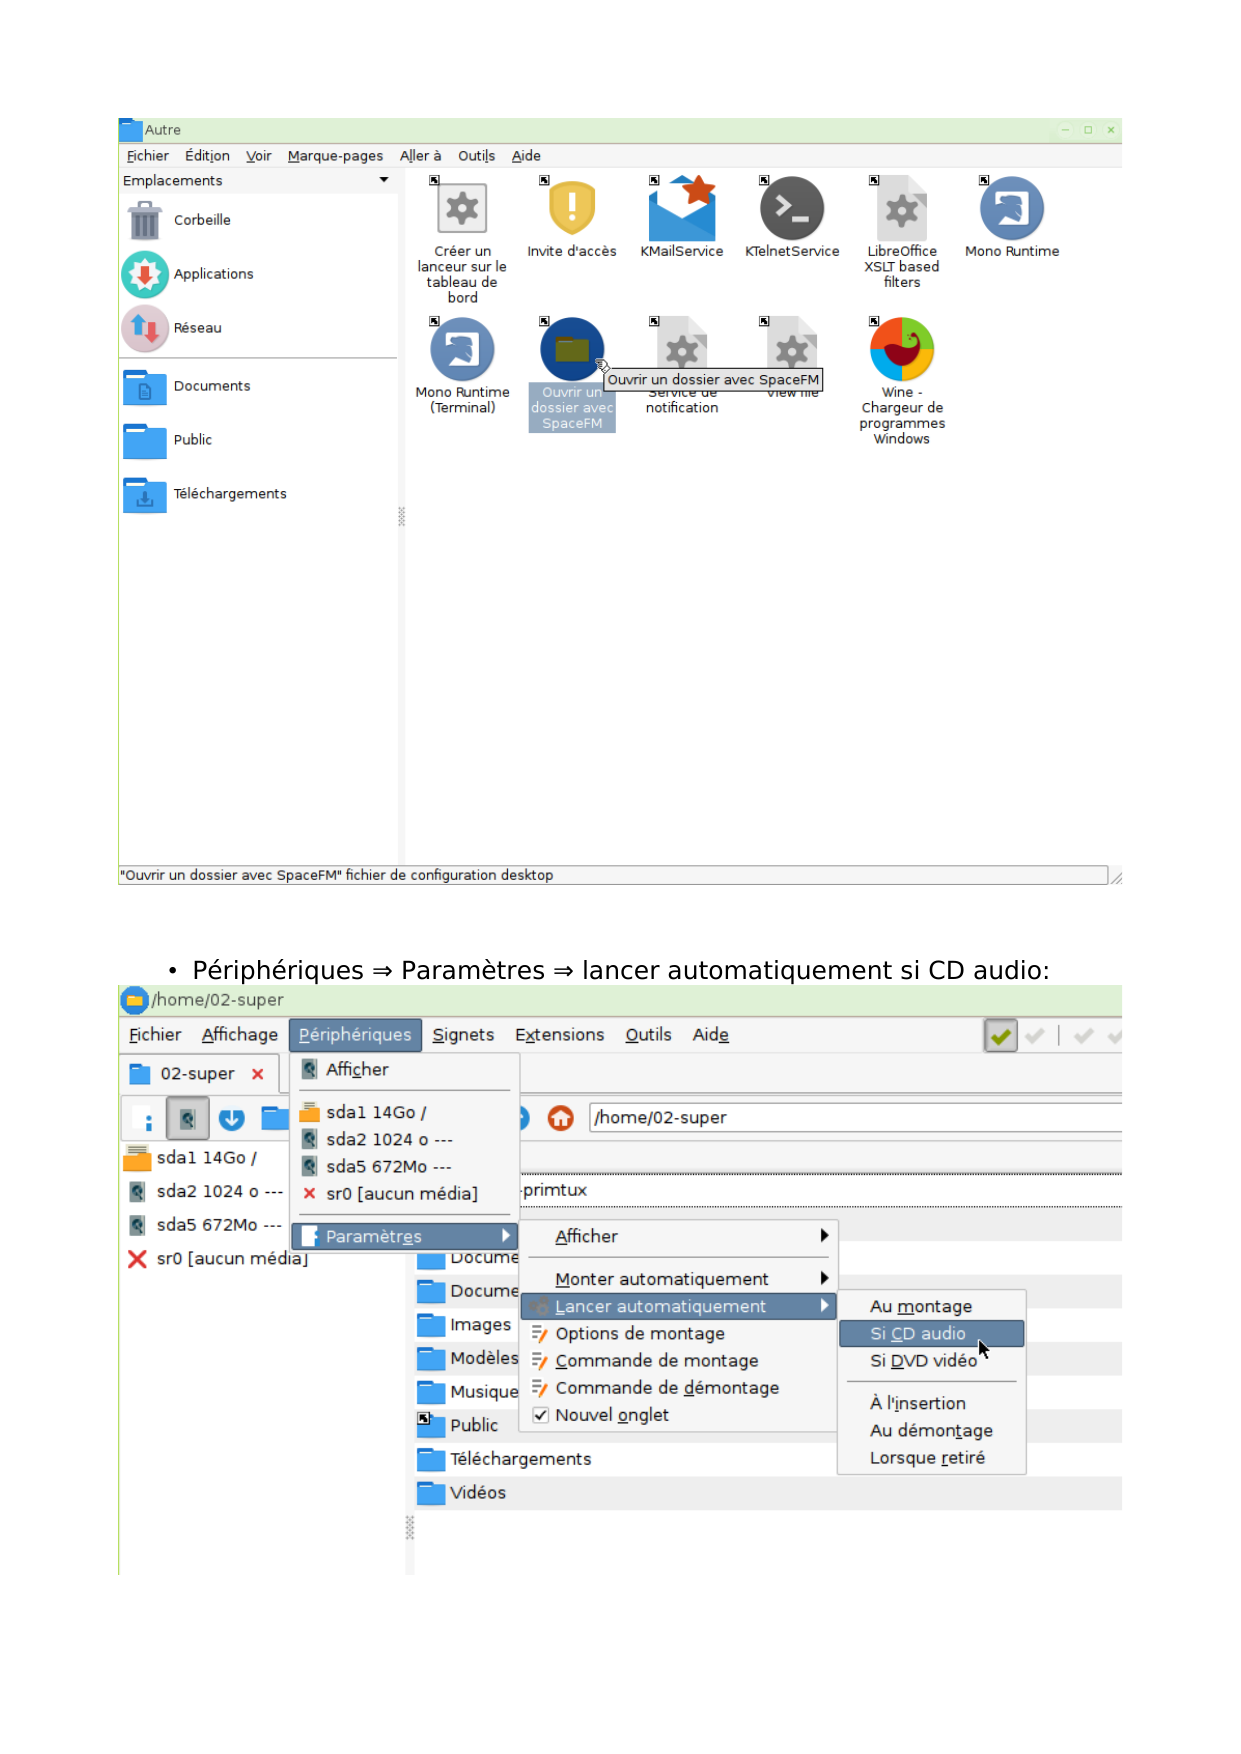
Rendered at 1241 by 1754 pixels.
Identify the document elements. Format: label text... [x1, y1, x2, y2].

picture [118, 118, 1123, 885]
picture [118, 985, 1123, 1575]
list Périphériques ⇒ Paramètres ⇒ lancer automatiquement si CD audio: [177, 956, 1122, 985]
